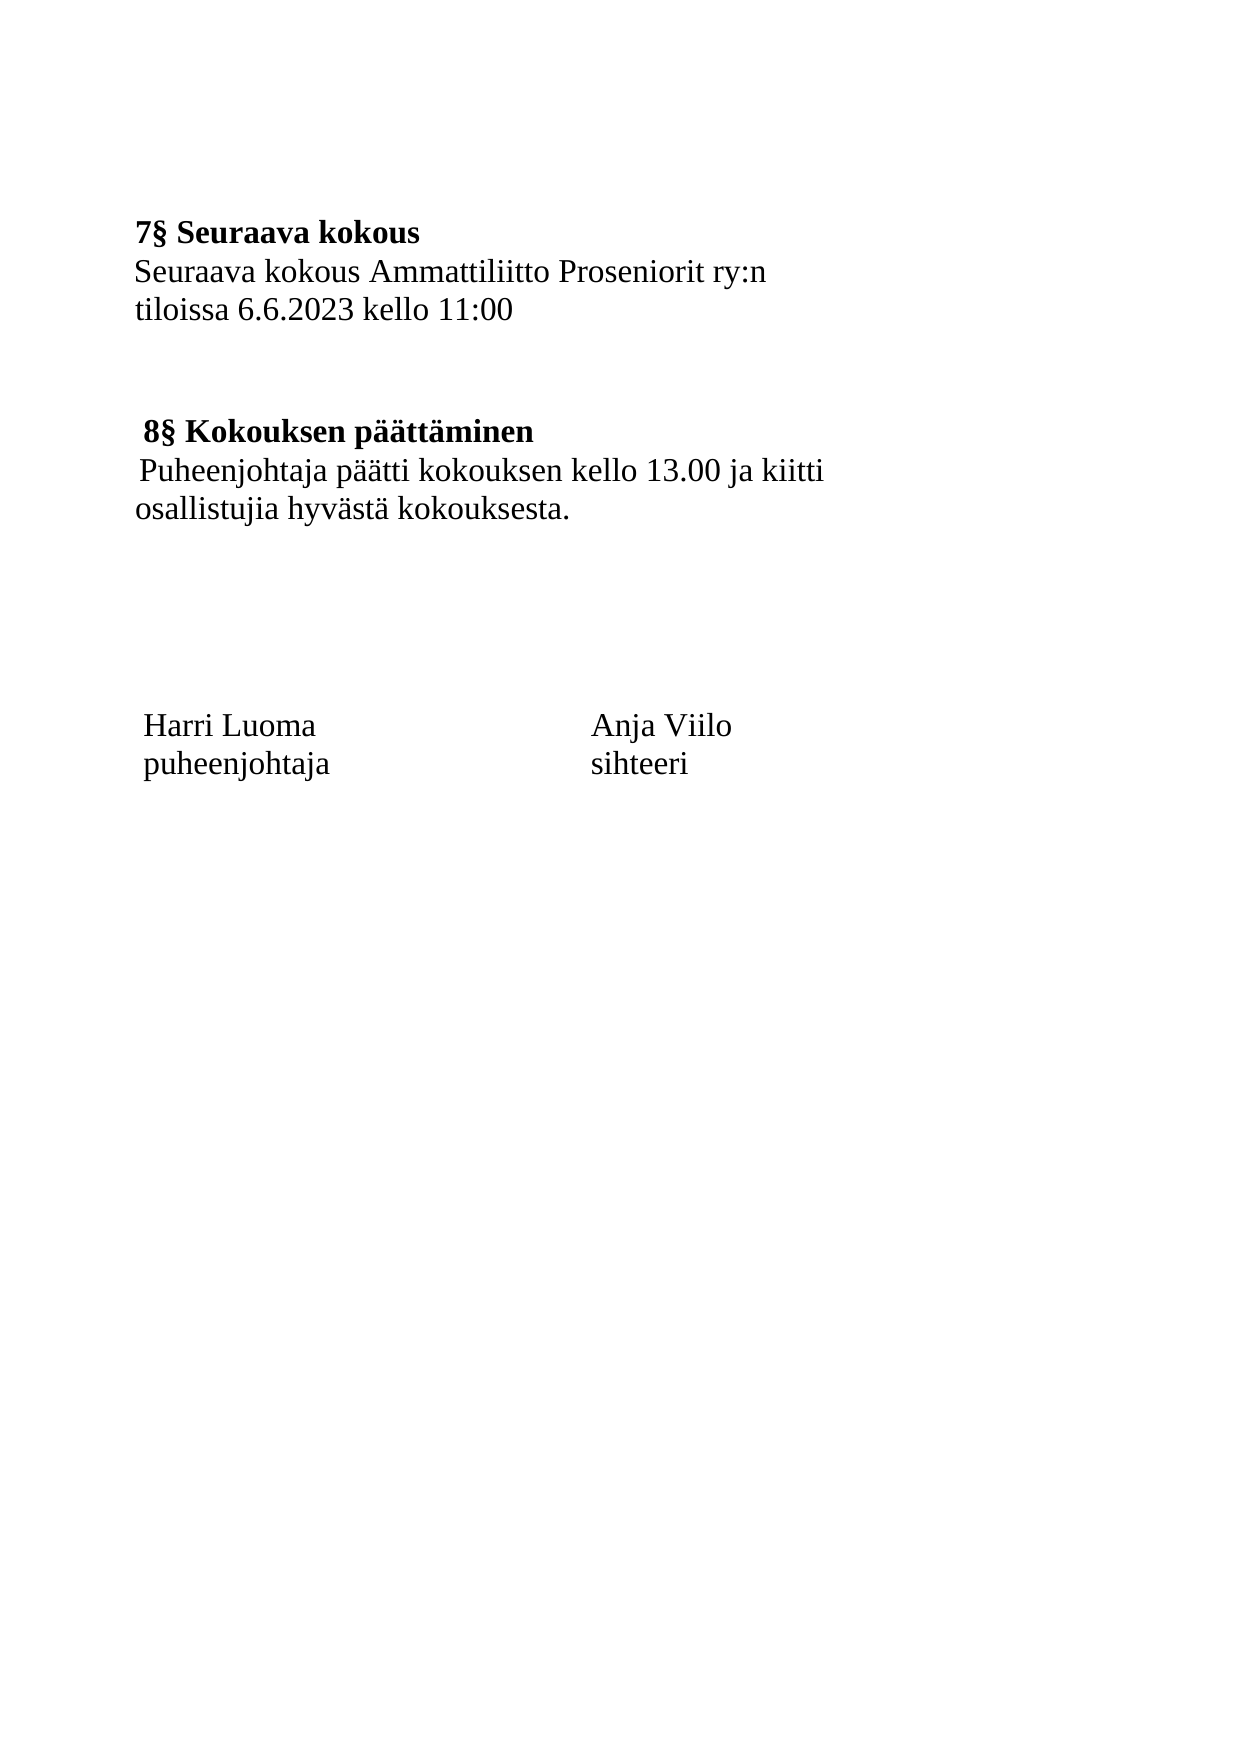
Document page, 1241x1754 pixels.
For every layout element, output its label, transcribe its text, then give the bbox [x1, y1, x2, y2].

text puheenjohtaja sihteeri [118, 743, 1122, 782]
text Seuraava kokous Ammattiliitto Proseniorit ry:n [118, 251, 1122, 289]
text Harri Luoma Anja Viilo [118, 705, 1122, 743]
text Puheenjohtaja päätti kokouksen kello 13.00 ja kiitti [118, 450, 1122, 488]
text 8§ Kokouksen päättäminen [118, 412, 1122, 450]
text osallistujia hyvästä kokouksesta. [118, 488, 1122, 527]
text 7§ Seuraava kokous [118, 212, 1122, 251]
text tiloissa 6.6.2023 kello 11:00 [118, 289, 1122, 327]
